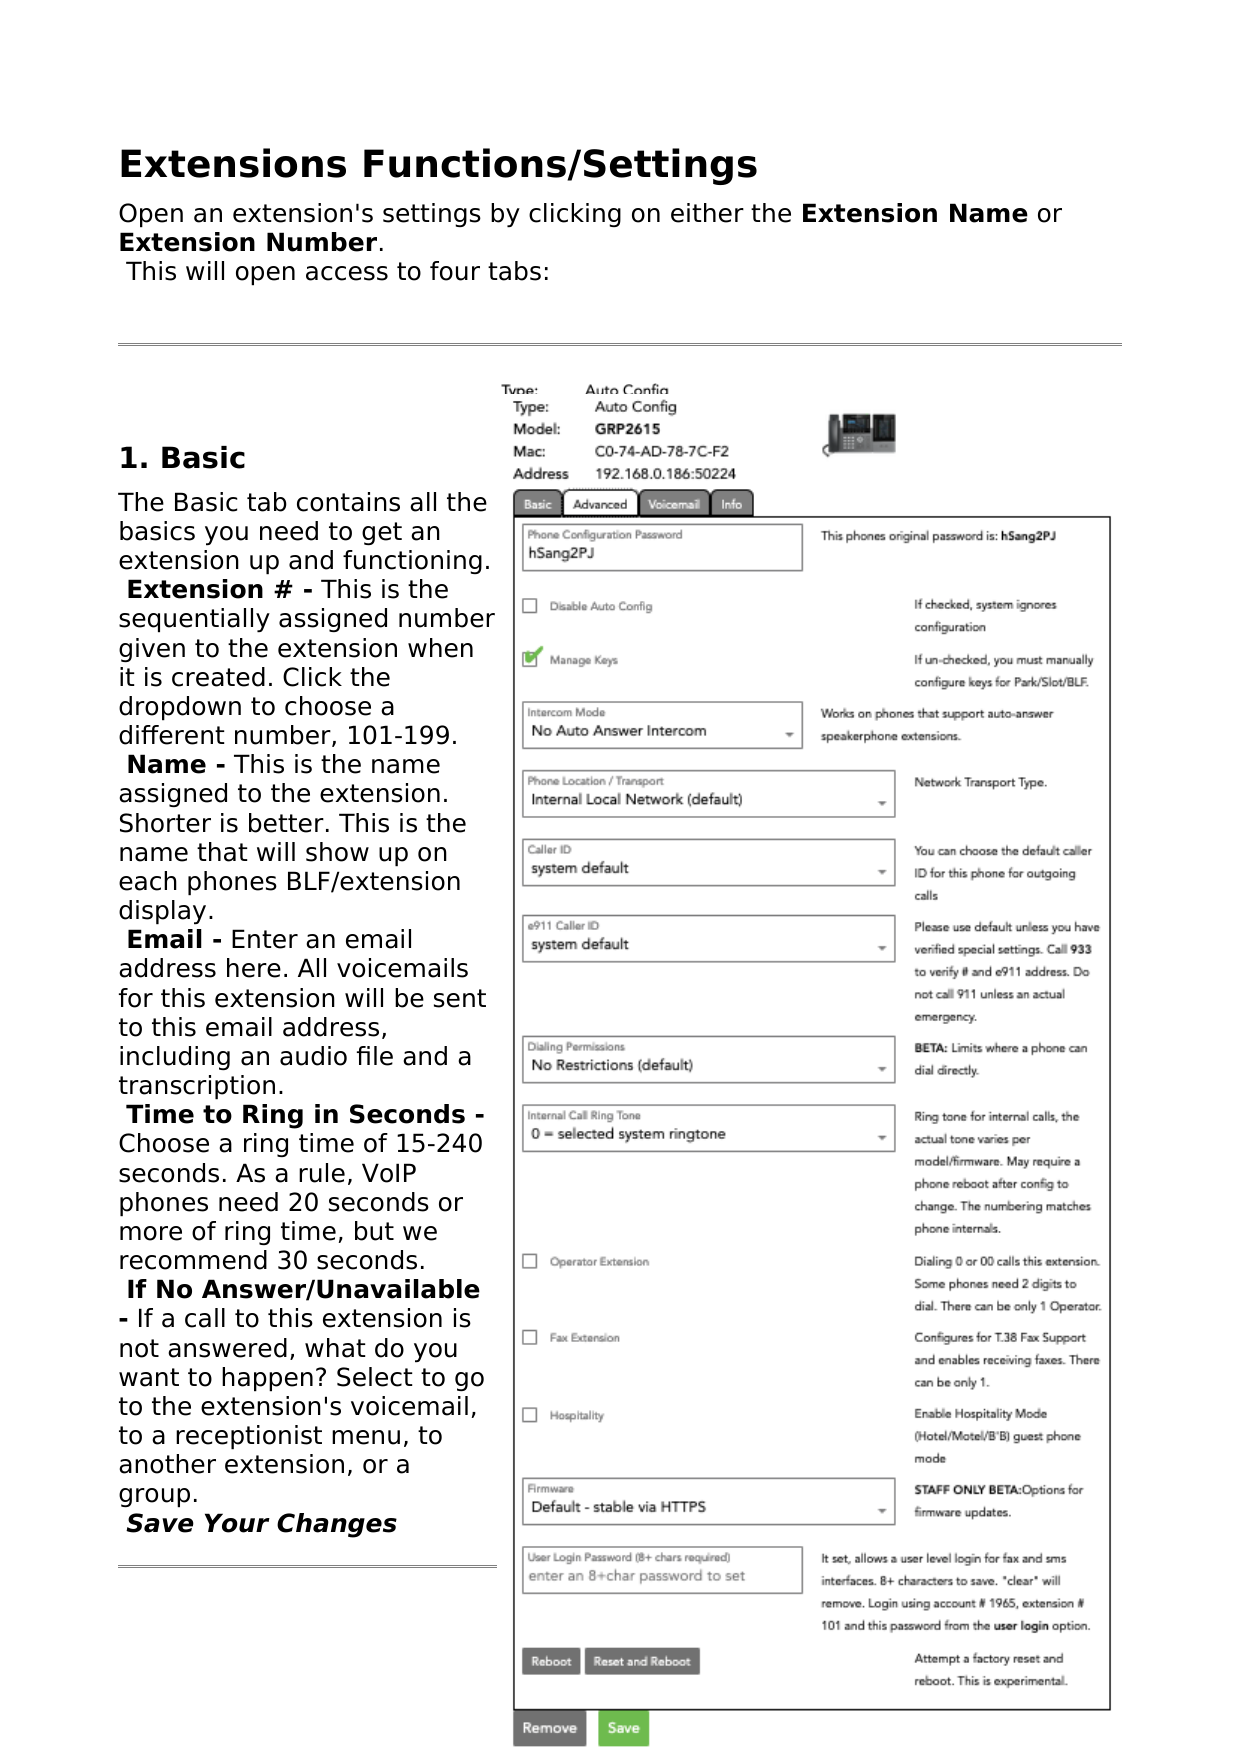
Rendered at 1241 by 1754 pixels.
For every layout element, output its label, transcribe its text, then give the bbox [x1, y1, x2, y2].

subtitle Extensions Functions/Settings [118, 143, 1122, 187]
text The Basic tab contains all the basics you need to get an extension up and functioning. Extension # - This is the sequentially assigned number given to the extension when it is created. Click the dropdown to choose a different number, 101-199. Name - This is the name assigned to the extension. Shorter is better. This is the name that will show up on each phones BLF/extension display. Email - Enter an email address here. All voicemails for this extension will be sent to this email address, including an audio file and a transcription. Time to Ring in Seconds - Choose a ring time of 15-240 seconds. As a rule, VoIP phones need 20 seconds or more of ring time, but we recommend 30 seconds. If No Answer/Unavailable - If a call to this extension is not answered, what do you want to happen? Select to go to the extension's voicemail, to a receptionist menu, to another extension, or a group. Save Your Changes [118, 488, 497, 1538]
text Open an extension's settings by clicking on either the Extension Name or Extension Number. This will open access to four tabs: [118, 199, 1122, 316]
subtitle 1. Basic [118, 441, 497, 475]
picture [497, 374, 1123, 1754]
